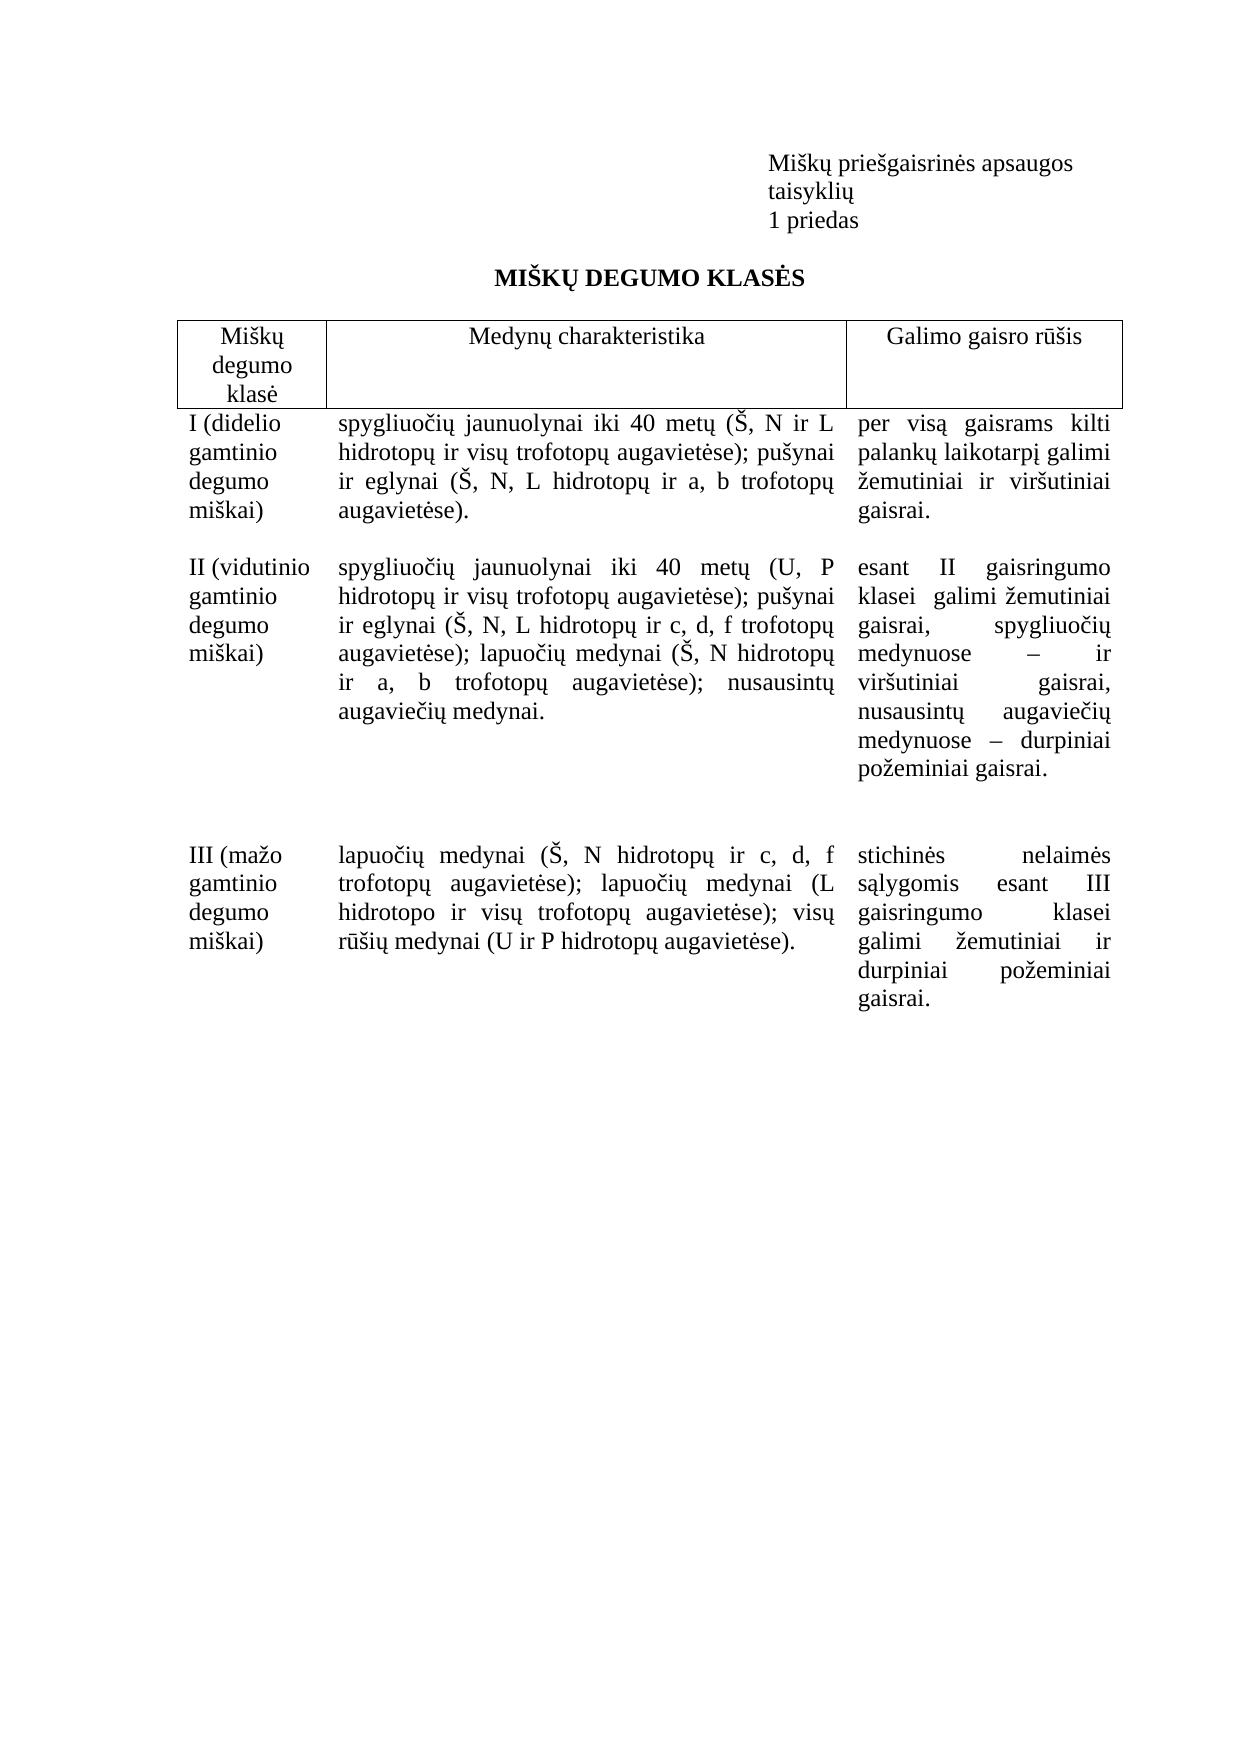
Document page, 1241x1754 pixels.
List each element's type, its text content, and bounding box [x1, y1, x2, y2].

text Miškų priešgaisrinės apsaugos [768, 148, 1122, 176]
table_header Medynų charakteristika [327, 321, 846, 407]
table_cell III (mažo gamtinio degumo miškai) [177, 840, 327, 1012]
text taisyklių [768, 176, 1122, 205]
table_cell spygliuočių jaunuolynai iki 40 metų (U, P hidrotopų ir visų trofotopų augavietėse); pušynai ir eglynai (Š, N, L hidrotopų ir c, d, f trofotopų augavietėse); lapuočių medynai (Š, N hidrotopų ir a, b trofotopų augavietėse); nusausintų augaviečių medynai. [327, 552, 846, 840]
table_header Galimo gaisro rūšis [847, 321, 1122, 407]
table_cell II (vidutinio gamtinio degumo miškai) [177, 552, 327, 840]
table_cell spygliuočių jaunuolynai iki 40 metų (Š, N ir L hidrotopų ir visų trofotopų augavietėse); pušynai ir eglynai (Š, N, L hidrotopų ir a, b trofotopų augavietėse). [327, 409, 846, 552]
table_cell esant II gaisringumo klasei galimi žemutiniai gaisrai, spygliuočių medynuose – ir viršutiniai gaisrai, nusausintų augaviečių medynuose – durpiniai požeminiai gaisrai. [846, 552, 1122, 840]
table_cell lapuočių medynai (Š, N hidrotopų ir c, d, f trofotopų augavietėse); lapuočių medynai (L hidrotopo ir visų trofotopų augavietėse); visų rūšių medynai (U ir P hidrotopų augavietėse). [327, 840, 846, 1012]
table_cell I (didelio gamtinio degumo miškai) [177, 409, 327, 552]
text MIŠKŲ DEGUMO KLASĖS [177, 263, 1122, 291]
text 1 priedas [768, 205, 1122, 234]
table_cell per visą gaisrams kilti palankų laikotarpį galimi žemutiniai ir viršutiniai gaisrai. [846, 409, 1122, 552]
table_cell stichinės nelaimės sąlygomis esant III gaisringumo klasei galimi žemutiniai ir durpiniai požeminiai gaisrai. [846, 840, 1122, 1012]
table_header Miškų degumo klasė [178, 321, 326, 407]
